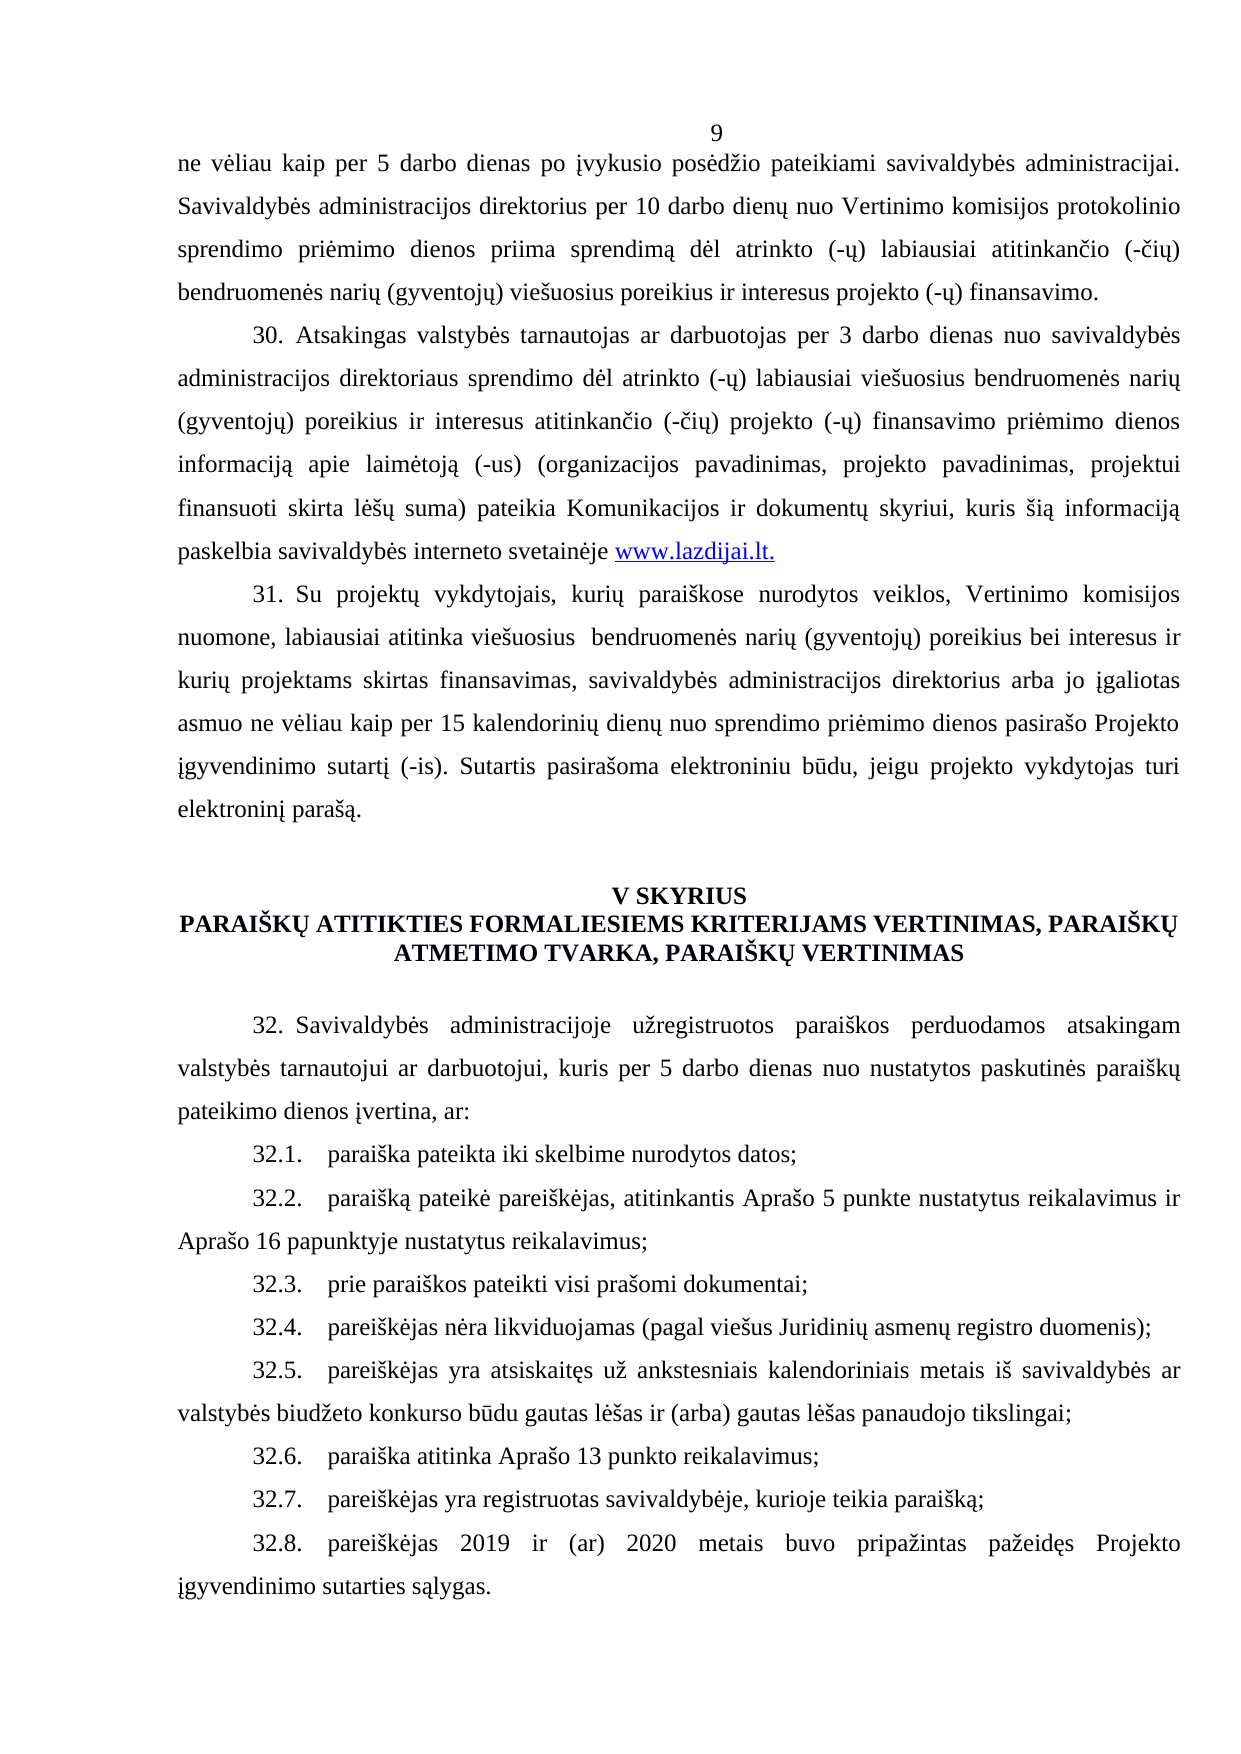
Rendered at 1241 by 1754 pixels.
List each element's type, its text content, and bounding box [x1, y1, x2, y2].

text PARAIŠKŲ ATITIKTIES FORMALIESIEMS KRITERIJAMS VERTINIMAS, PARAIŠKŲ ATMETIMO TVARKA, PARAIŠKŲ VERTINIMAS [177, 909, 1181, 967]
text 32.6. paraiška atitinka Aprašo 13 punkto reikalavimus; [177, 1441, 1181, 1470]
text 32.8. pareiškėjas 2019 ir (ar) 2020 metais buvo pripažintas pažeidęs Projekto įgyvendinimo sutarties sąlygas. [177, 1528, 1181, 1599]
text 32. Savivaldybės administracijoje užregistruotos paraiškos perduodamos atsakingam valstybės tarnautojui ar darbuotojui, kuris per 5 darbo dienas nuo nustatytos paskutinės paraiškų pateikimo dienos įvertina, ar: [177, 1010, 1181, 1125]
text 31. Su projektų vykdytojais, kurių paraiškose nurodytos veiklos, Vertinimo komisijos nuomone, labiausiai atitinka viešuosius bendruomenės narių (gyventojų) poreikius bei interesus ir kurių projektams skirtas finansavimas, savivaldybės administracijos direktorius arba jo įgaliotas asmuo ne vėliau kaip per 15 kalendorinių dienų nuo sprendimo priėmimo dienos pasirašo Projekto įgyvendinimo sutartį (-is). Sutartis pasirašoma elektroniniu būdu, jeigu projekto vykdytojas turi elektroninį parašą. [177, 579, 1181, 823]
text ne vėliau kaip per 5 darbo dienas po įvykusio posėdžio pateikiami savivaldybės administracijai. Savivaldybės administracijos direktorius per 10 darbo dienų nuo Vertinimo komisijos protokolinio sprendimo priėmimo dienos priima sprendimą dėl atrinkto (-ų) labiausiai atitinkančio (-čių) bendruomenės narių (gyventojų) viešuosius poreikius ir interesus projekto (-ų) finansavimo. [177, 148, 1181, 306]
text 30. Atsakingas valstybės tarnautojas ar darbuotojas per 3 darbo dienas nuo savivaldybės administracijos direktoriaus sprendimo dėl atrinkto (-ų) labiausiai viešuosius bendruomenės narių (gyventojų) poreikius ir interesus atitinkančio (-čių) projekto (-ų) finansavimo priėmimo dienos informaciją apie laimėtoją (-us) (organizacijos pavadinimas, projekto pavadinimas, projektui finansuoti skirta lėšų suma) pateikia Komunikacijos ir dokumentų skyriui, kuris šią informaciją paskelbia savivaldybės interneto svetainėje www.lazdijai.lt. [177, 320, 1181, 564]
text 32.1. paraiška pateikta iki skelbime nurodytos datos; [177, 1139, 1181, 1168]
text 32.2. paraišką pateikė pareiškėjas, atitinkantis Aprašo 5 punkte nustatytus reikalavimus ir Aprašo 16 papunktyje nustatytus reikalavimus; [177, 1183, 1181, 1254]
text 32.4. pareiškėjas nėra likviduojamas (pagal viešus Juridinių asmenų registro duomenis); [177, 1312, 1181, 1341]
text 32.3. prie paraiškos pateikti visi prašomi dokumentai; [177, 1269, 1181, 1298]
text V SKYRIUS [177, 881, 1181, 909]
text 32.7. pareiškėjas yra registruotas savivaldybėje, kurioje teikia paraišką; [177, 1484, 1181, 1513]
text 32.5. pareiškėjas yra atsiskaitęs už ankstesniais kalendoriniais metais iš savivaldybės ar valstybės biudžeto konkurso būdu gautas lėšas ir (arba) gautas lėšas panaudojo tikslingai; [177, 1355, 1181, 1427]
